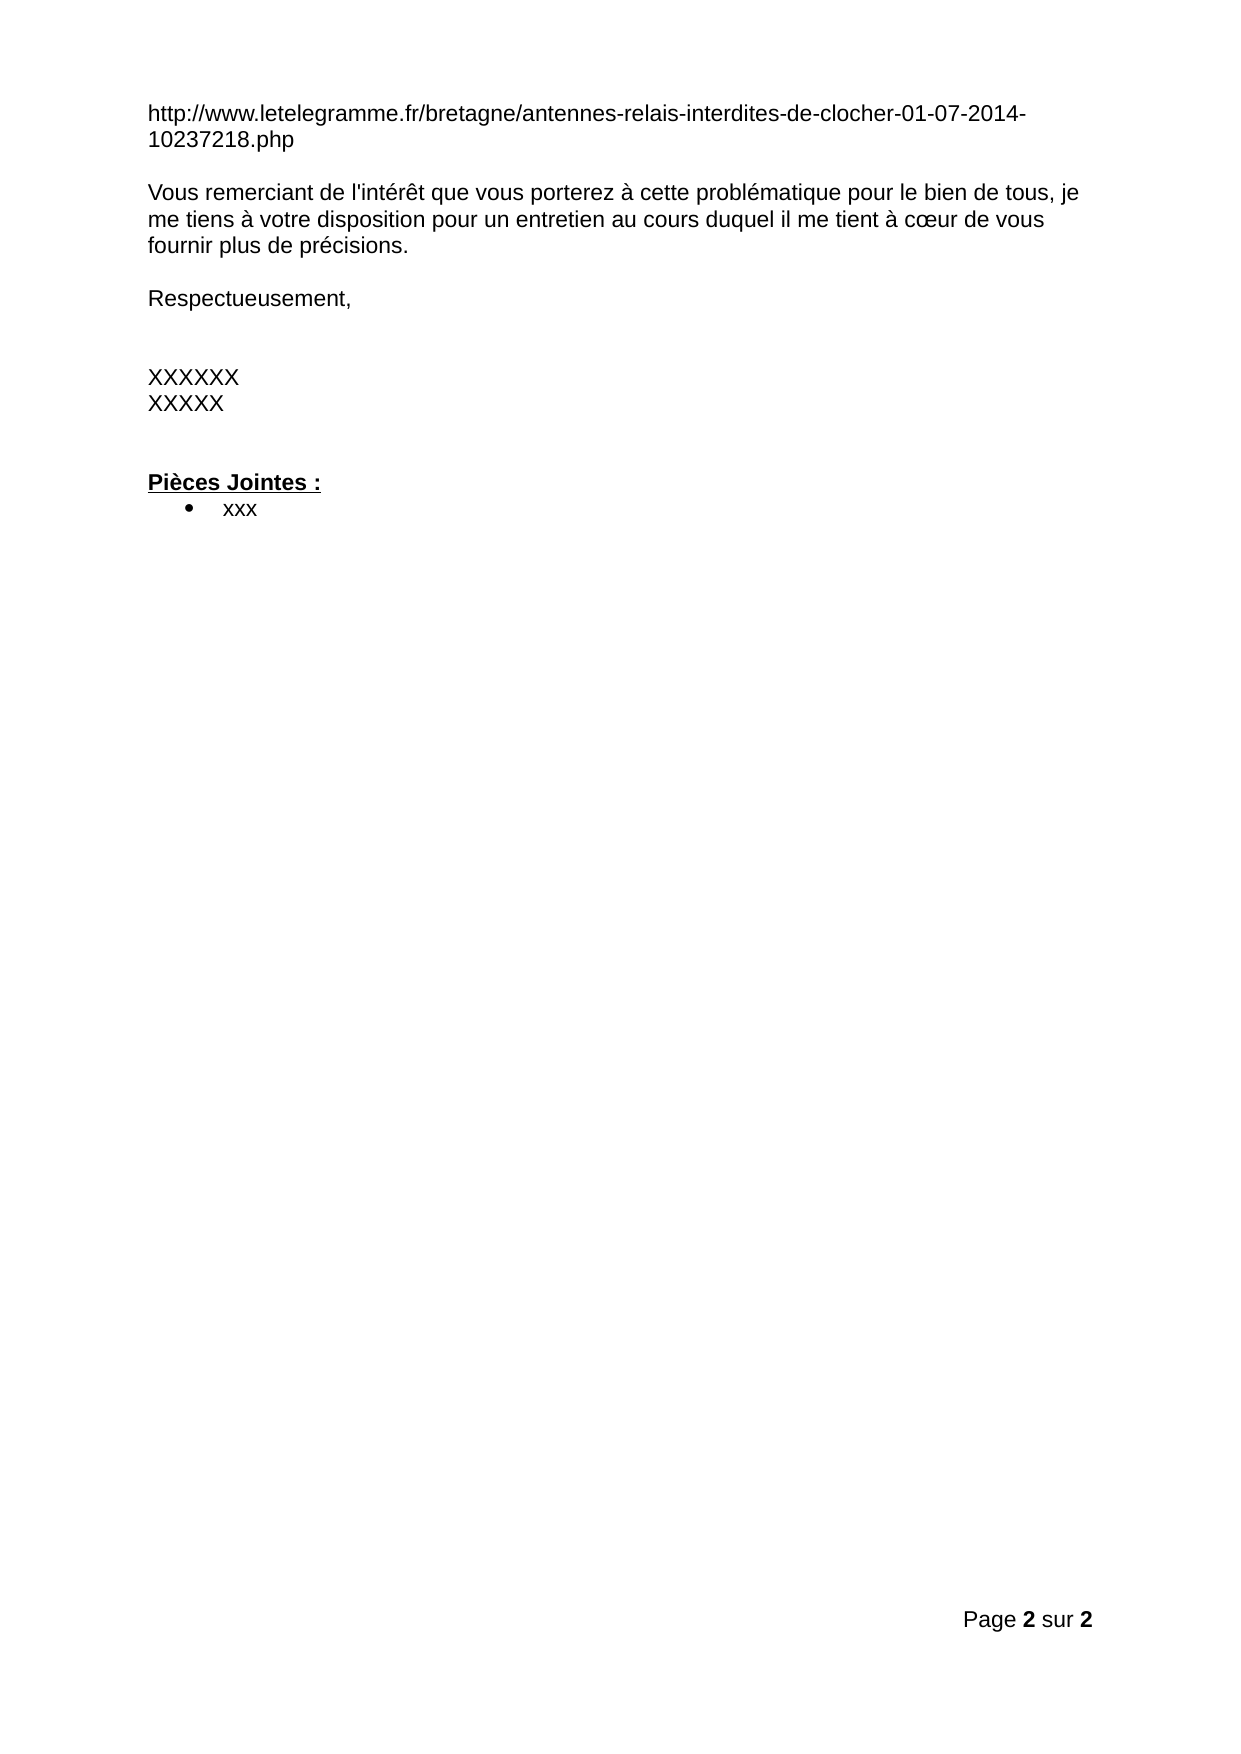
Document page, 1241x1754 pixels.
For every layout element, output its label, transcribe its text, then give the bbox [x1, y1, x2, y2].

text http://www.letelegramme.fr/bretagne/antennes-relais-interdites-de-clocher-01-07-2014-10237218.php‌ [148, 100, 1093, 153]
text Respectueusement, [148, 284, 1093, 311]
list xxx [185, 495, 1093, 522]
text XXXXX [148, 390, 1093, 416]
text XXXXXX [148, 364, 1093, 390]
text Vous remerciant de l'intérêt que vous porterez à cette problématique pour le bien de tous, je me tiens à votre disposition pour un entretien au cours duquel il me tient à cœur de vous fournir plus de précisions. [148, 179, 1093, 258]
text Pièces Jointes : [148, 469, 1093, 495]
